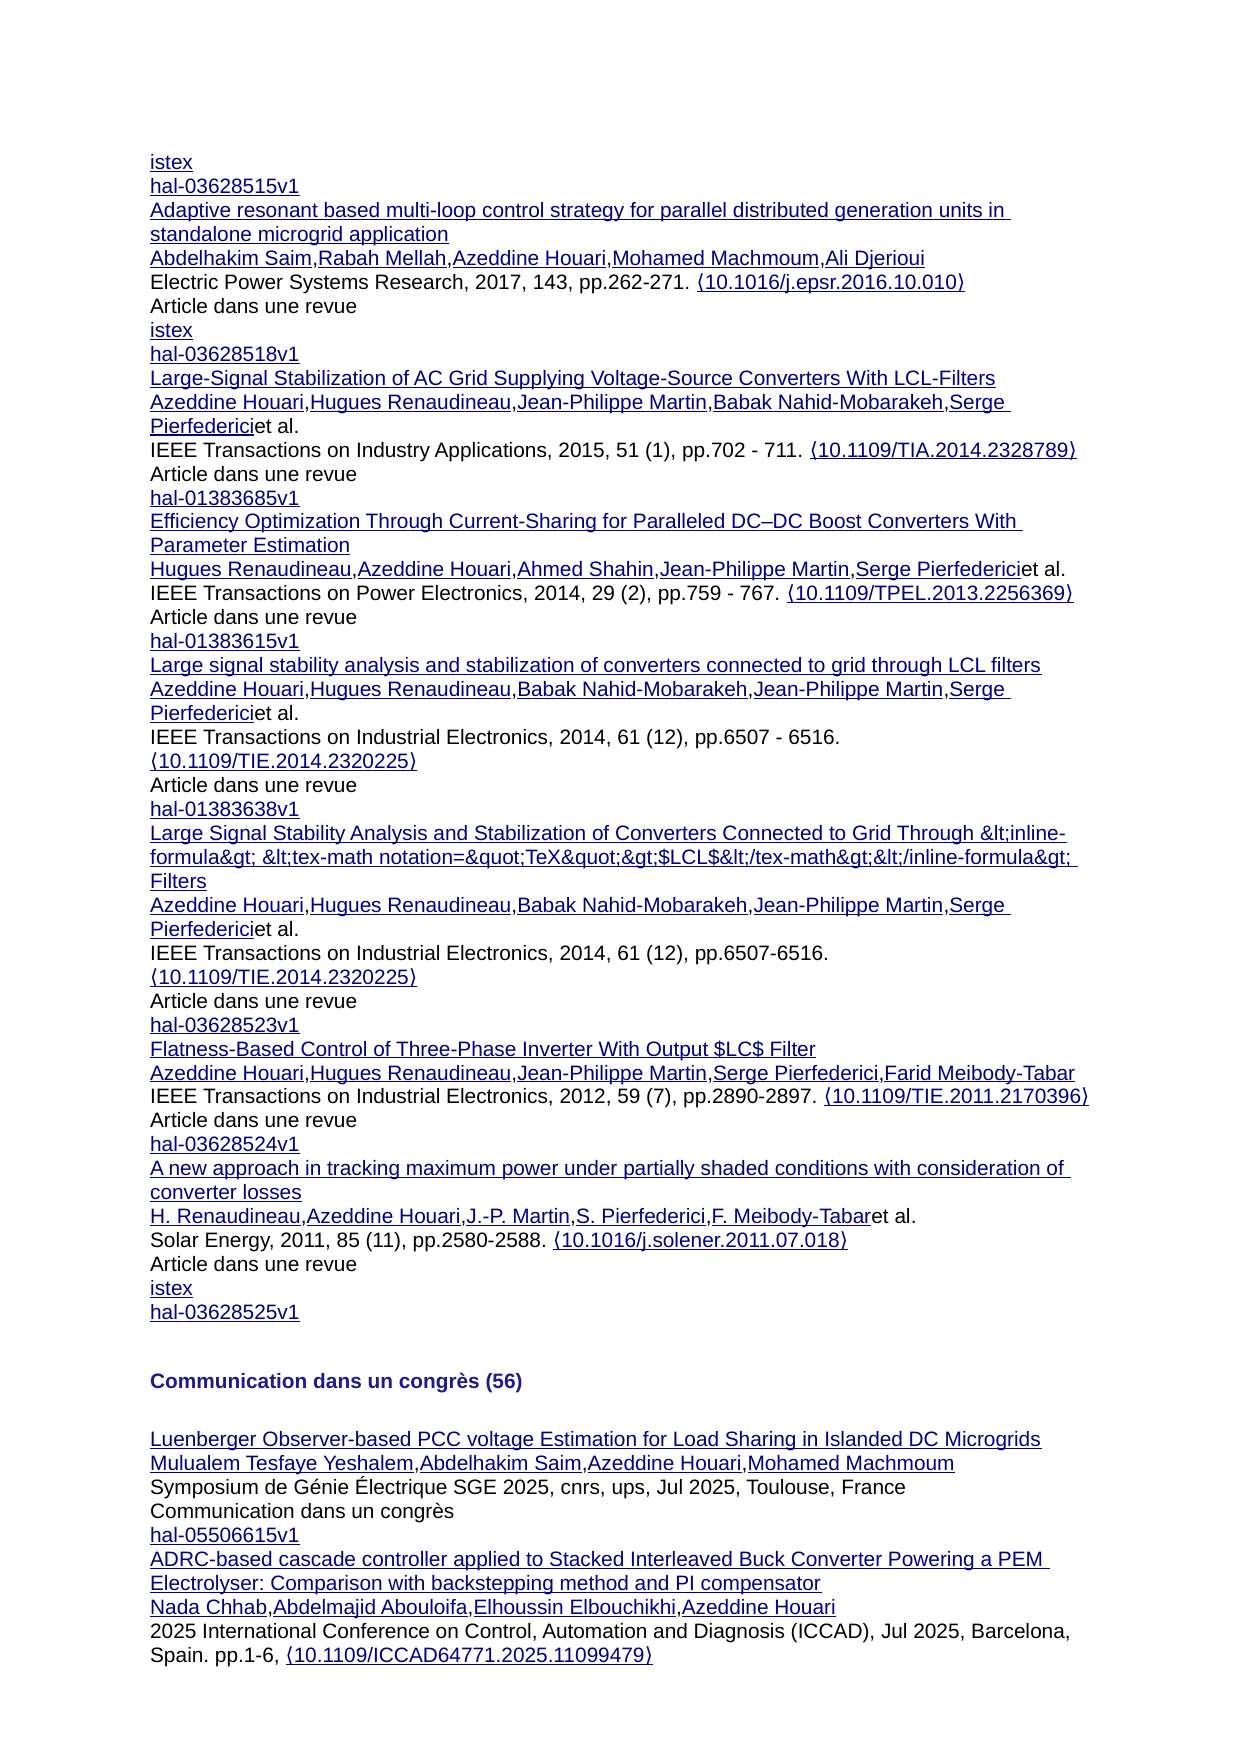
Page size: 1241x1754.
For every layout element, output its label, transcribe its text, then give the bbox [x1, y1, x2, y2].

table_cell Large Signal Stability Analysis and Stabilization of Converters Connected to Grid Through &lt;inline-formula&gt; &lt;tex-math notation=&quot;TeX&quot;&gt;$LCL$&lt;/tex-math&gt;&lt;/inline-formula&gt; Filters Azeddine Houari,Hugues Renaudineau,Babak Nahid-Mobarakeh,Jean-Philippe Martin,Serge Pierfedericiet al. IEEE Transactions on Industrial Electronics, 2014, 61 (12), pp.6507-6516. ⟨10.1109/TIE.2014.2320225⟩ Article dans une revue hal-03628523v1 [150, 821, 1090, 1036]
table_cell Large-Signal Stabilization of AC Grid Supplying Voltage-Source Converters With LCL-Filters Azeddine Houari,Hugues Renaudineau,Jean-Philippe Martin,Babak Nahid-Mobarakeh,Serge Pierfedericiet al. IEEE Transactions on Industry Applications, 2015, 51 (1), pp.702 - 711. ⟨10.1109/TIA.2014.2328789⟩ Article dans une revue hal-01383685v1 [150, 366, 1090, 509]
table_cell A new approach in tracking maximum power under partially shaded conditions with consideration of converter losses H. Renaudineau,Azeddine Houari,J.-P. Martin,S. Pierfederici,F. Meibody-Tabaret al. Solar Energy, 2011, 85 (11), pp.2580-2588. ⟨10.1016/j.solener.2011.07.018⟩ Article dans une revue istex hal-03628525v1 [150, 1156, 1090, 1324]
table_cell Large signal stability analysis and stabilization of converters connected to grid through LCL filters Azeddine Houari,Hugues Renaudineau,Babak Nahid-Mobarakeh,Jean-Philippe Martin,Serge Pierfedericiet al. IEEE Transactions on Industrial Electronics, 2014, 61 (12), pp.6507 - 6516. ⟨10.1109/TIE.2014.2320225⟩ Article dans une revue hal-01383638v1 [150, 653, 1090, 821]
table_cell istex hal-03628515v1 [150, 150, 1090, 198]
subtitle Communication dans un congrès (56) [150, 1369, 1090, 1393]
table_cell Flatness-Based Control of Three-Phase Inverter With Output $LC$ Filter Azeddine Houari,Hugues Renaudineau,Jean-Philippe Martin,Serge Pierfederici,Farid Meibody-Tabar IEEE Transactions on Industrial Electronics, 2012, 59 (7), pp.2890-2897. ⟨10.1109/TIE.2011.2170396⟩ Article dans une revue hal-03628524v1 [150, 1036, 1090, 1156]
table_cell ADRC-based cascade controller applied to Stacked Interleaved Buck Converter Powering a PEM Electrolyser: Comparison with backstepping method and PI compensator Nada Chhab,Abdelmajid Abouloifa,Elhoussin Elbouchikhi,Azeddine Houari 2025 International Conference on Control, Automation and Diagnosis (ICCAD), Jul 2025, Barcelona, Spain. pp.1-6, ⟨10.1109/ICCAD64771.2025.11099479⟩ [150, 1547, 1090, 1667]
table_header Luenberger Observer-based PCC voltage Estimation for Load Sharing in Islanded DC Microgrids Mulualem Tesfaye Yeshalem,Abdelhakim Saim,Azeddine Houari,Mohamed Machmoum Symposium de Génie Électrique SGE 2025, cnrs, ups, Jul 2025, Toulouse, France Communication dans un congrès hal-05506615v1 [150, 1427, 1090, 1547]
table_cell Efficiency Optimization Through Current-Sharing for Paralleled DC–DC Boost Converters With Parameter Estimation Hugues Renaudineau,Azeddine Houari,Ahmed Shahin,Jean-Philippe Martin,Serge Pierfedericiet al. IEEE Transactions on Power Electronics, 2014, 29 (2), pp.759 - 767. ⟨10.1109/TPEL.2013.2256369⟩ Article dans une revue hal-01383615v1 [150, 509, 1090, 653]
table_cell Adaptive resonant based multi-loop control strategy for parallel distributed generation units in standalone microgrid application Abdelhakim Saim,Rabah Mellah,Azeddine Houari,Mohamed Machmoum,Ali Djerioui Electric Power Systems Research, 2017, 143, pp.262-271. ⟨10.1016/j.epsr.2016.10.010⟩ Article dans une revue istex hal-03628518v1 [150, 198, 1090, 366]
